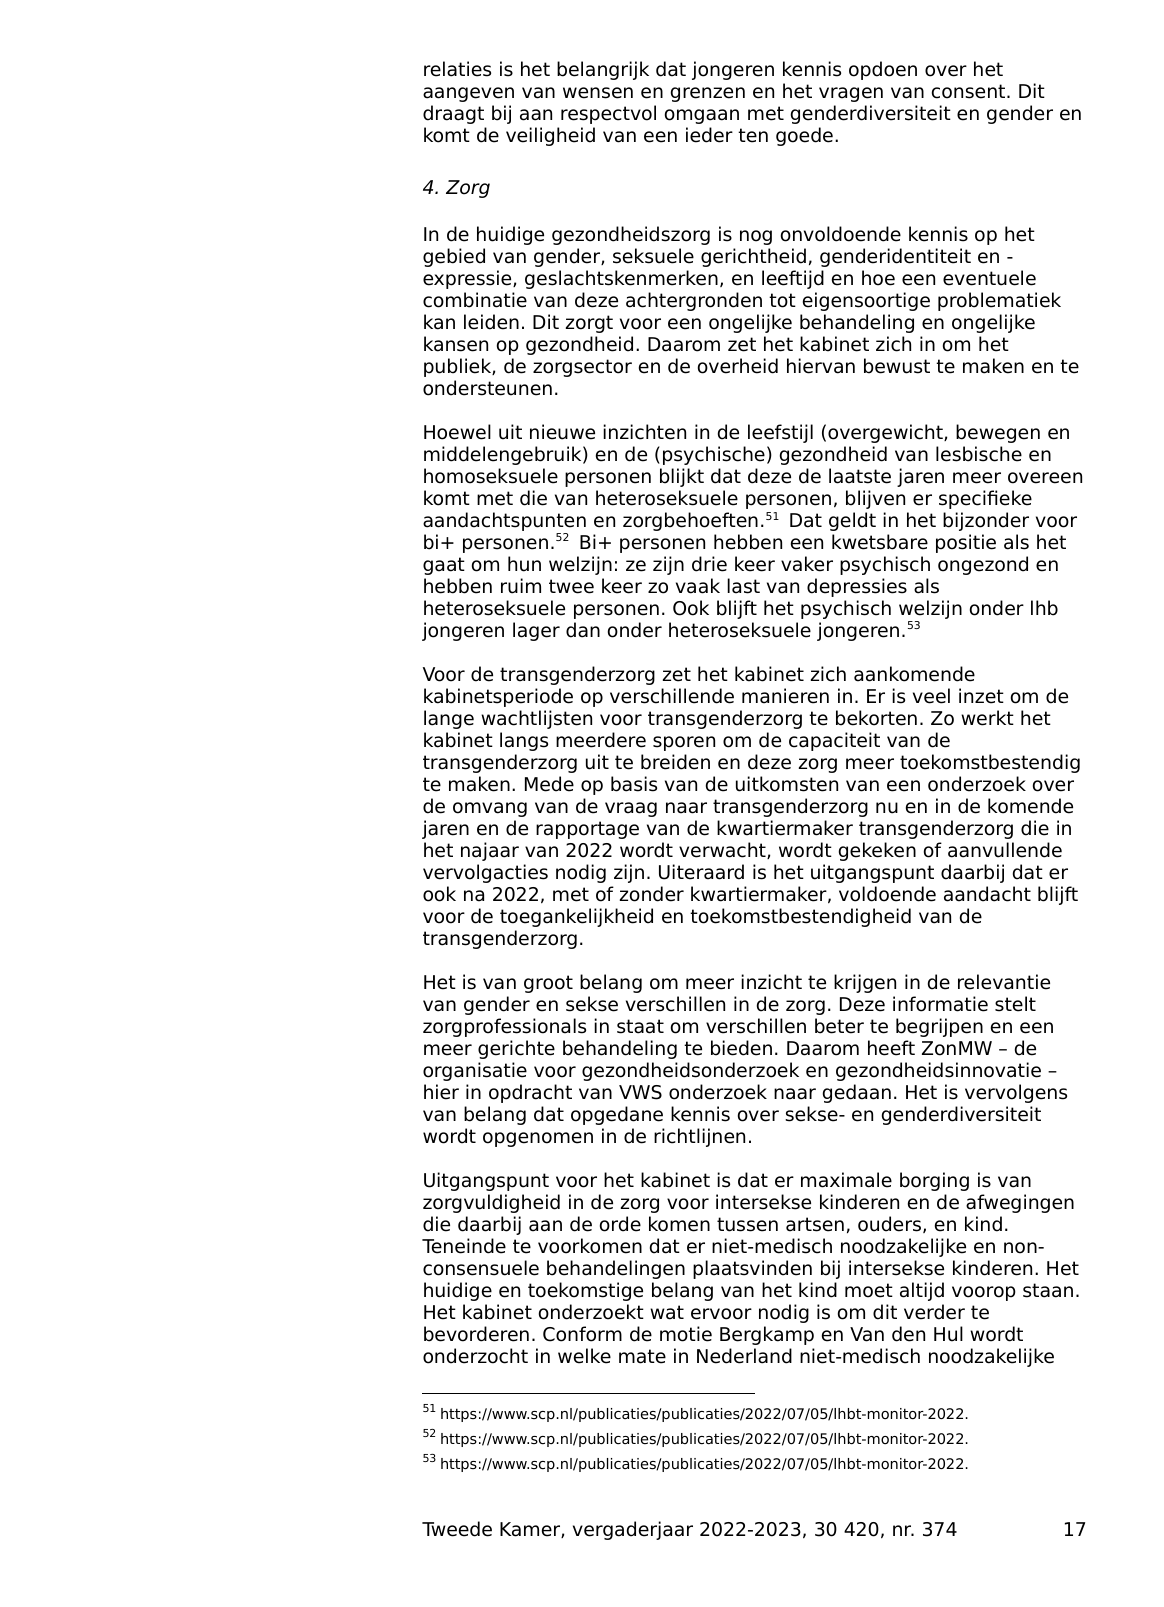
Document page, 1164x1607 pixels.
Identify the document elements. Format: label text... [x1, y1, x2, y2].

text Voor de transgenderzorg zet het kabinet zich aankomende kabinetsperiode op verschillende manieren in. Er is veel inzet om de lange wachtlijsten voor transgenderzorg te bekorten. Zo werkt het kabinet langs meerdere sporen om de capaciteit van de transgenderzorg uit te breiden en deze zorg meer toekomstbestendig te maken. Mede op basis van de uitkomsten van een onderzoek over de omvang van de vraag naar transgenderzorg nu en in de komende jaren en de rapportage van de kwartiermaker transgenderzorg die in het najaar van 2022 wordt verwacht, wordt gekeken of aanvullende vervolgacties nodig zijn. Uiteraard is het uitgangspunt daarbij dat er ook na 2022, met of zonder kwartiermaker, voldoende aandacht blijft voor de toegankelijkheid en toekomstbestendigheid van de transgenderzorg. [422, 664, 1087, 950]
text Uitgangspunt voor het kabinet is dat er maximale borging is van zorgvuldigheid in de zorg voor intersekse kinderen en de afwegingen die daarbij aan de orde komen tussen artsen, ouders, en kind. Teneinde te voorkomen dat er niet-medisch noodzakelijke en non-consensuele behandelingen plaatsvinden bij intersekse kinderen. Het huidige en toekomstige belang van het kind moet altijd voorop staan. Het kabinet onderzoekt wat ervoor nodig is om dit verder te bevorderen. Conform de motie Bergkamp en Van den Hul wordt onderzocht in welke mate in Nederland niet-medisch noodzakelijke [422, 1170, 1087, 1368]
text https://www.scp.nl/publicaties/publicaties/2022/07/05/lhbt-monitor-2022. [422, 1402, 1087, 1424]
text https://www.scp.nl/publicaties/publicaties/2022/07/05/lhbt-monitor-2022. [422, 1452, 1087, 1474]
text relaties is het belangrijk dat jongeren kennis opdoen over het aangeven van wensen en grenzen en het vragen van consent. Dit draagt bij aan respectvol omgaan met genderdiversiteit en gender en komt de veiligheid van een ieder ten goede. [422, 59, 1087, 147]
text Het is van groot belang om meer inzicht te krijgen in de relevantie van gender en sekse verschillen in de zorg. Deze informatie stelt zorgprofessionals in staat om verschillen beter te begrijpen en een meer gerichte behandeling te bieden. Daarom heeft ZonMW – de organisatie voor gezondheidsonderzoek en gezondheidsinnovatie – hier in opdracht van VWS onderzoek naar gedaan. Het is vervolgens van belang dat opgedane kennis over sekse- en genderdiversiteit wordt opgenomen in de richtlijnen. [422, 972, 1087, 1148]
text https://www.scp.nl/publicaties/publicaties/2022/07/05/lhbt-monitor-2022. [422, 1427, 1087, 1449]
text Hoewel uit nieuwe inzichten in de leefstijl (overgewicht, bewegen en middelengebruik) en de (psychische) gezondheid van lesbische en homoseksuele personen blijkt dat deze de laatste jaren meer overeen komt met die van heteroseksuele personen, blijven er specifieke aandachtspunten en zorgbehoeften. Dat geldt in het bijzonder voor bi+ personen. Bi+ personen hebben een kwetsbare positie als het gaat om hun welzijn: ze zijn drie keer vaker psychisch ongezond en hebben ruim twee keer zo vaak last van depressies als heteroseksuele personen. Ook blijft het psychisch welzijn onder lhb jongeren lager dan onder heteroseksuele jongeren. [422, 422, 1087, 642]
subtitle 4. Zorg [422, 177, 1087, 199]
text In de huidige gezondheidszorg is nog onvoldoende kennis op het gebied van gender, seksuele gerichtheid, genderidentiteit en -expressie, geslachtskenmerken, en leeftijd en hoe een eventuele combinatie van deze achtergronden tot eigensoortige problematiek kan leiden. Dit zorgt voor een ongelijke behandeling en ongelijke kansen op gezondheid. Daarom zet het kabinet zich in om het publiek, de zorgsector en de overheid hiervan bewust te maken en te ondersteunen. [422, 224, 1087, 400]
